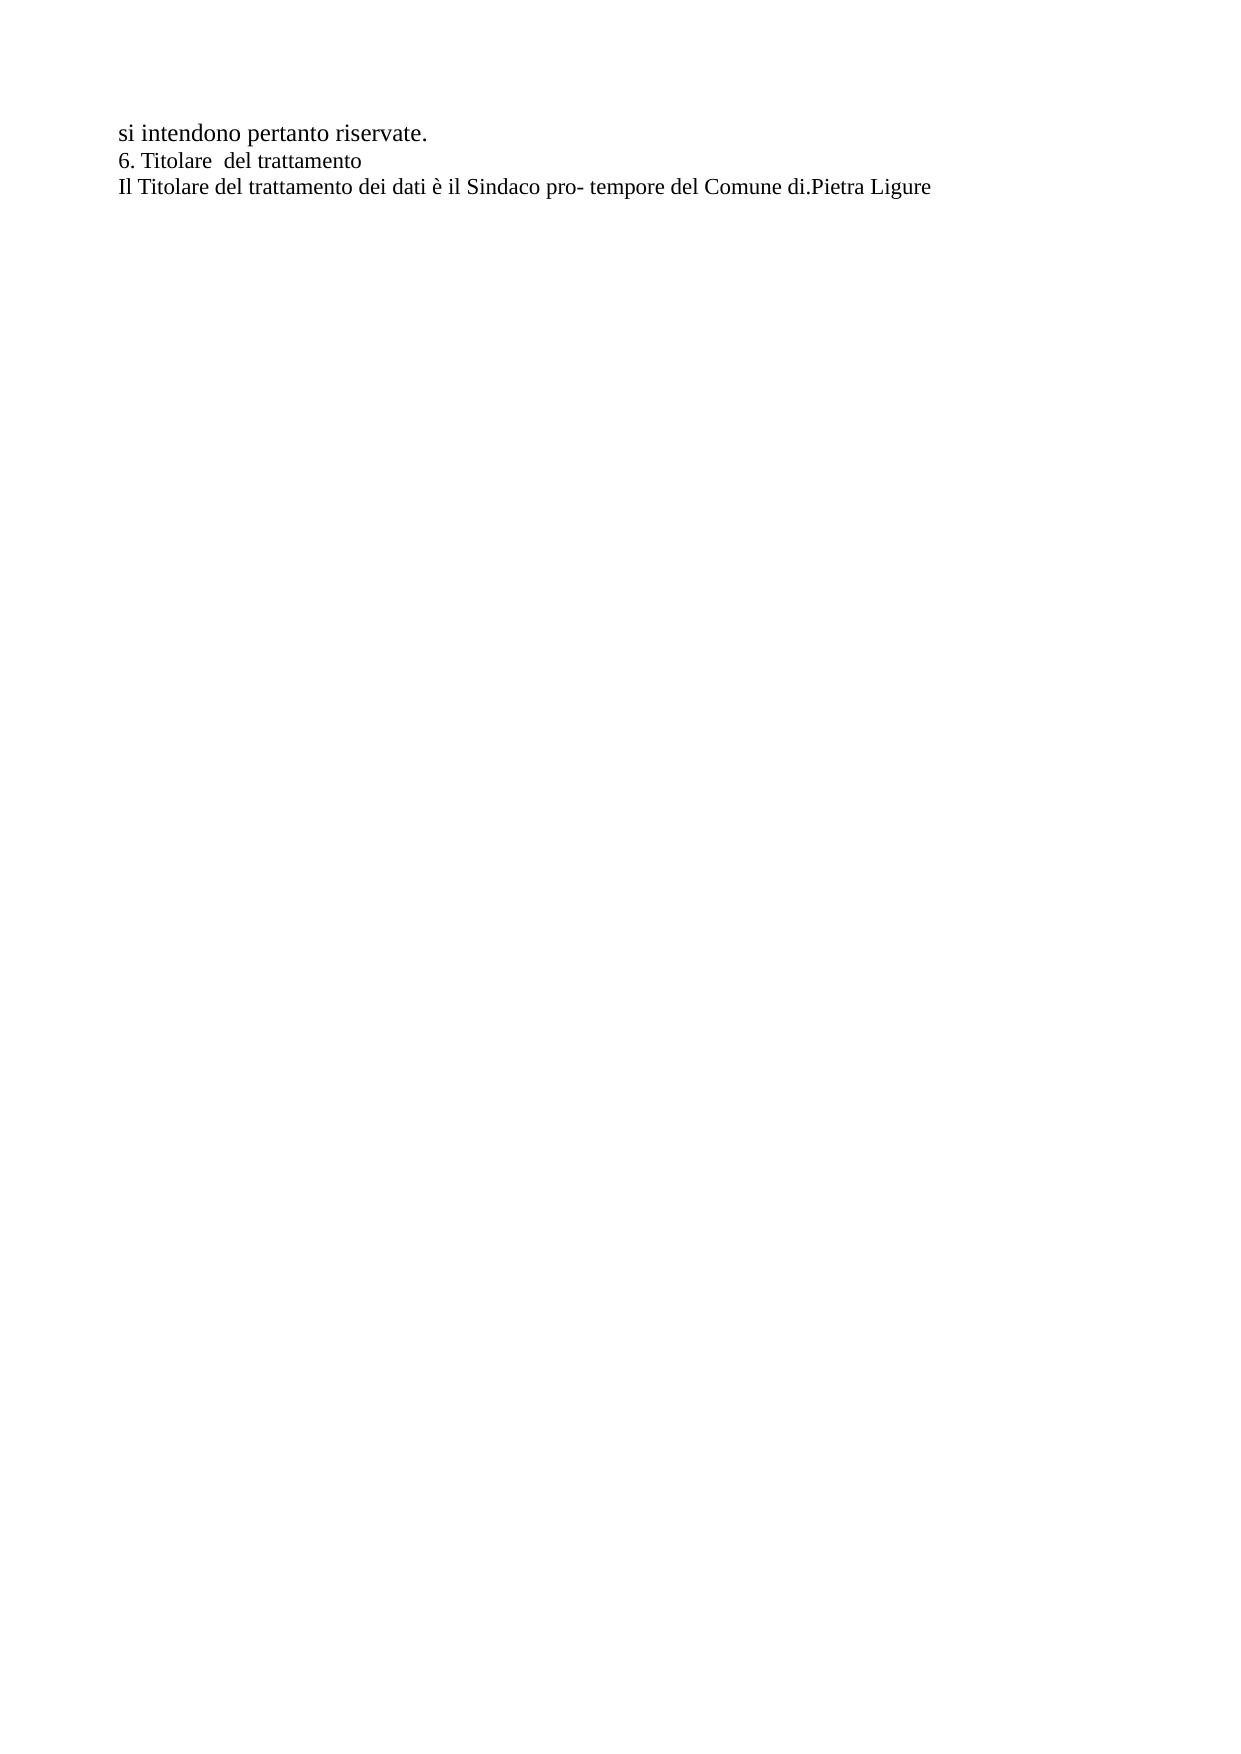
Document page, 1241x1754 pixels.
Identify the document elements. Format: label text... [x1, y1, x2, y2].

text 6. Titolare del trattamento [118, 147, 1122, 173]
text si intendono pertanto riservate. [118, 118, 1122, 147]
text Il Titolare del trattamento dei dati è il Sindaco pro- tempore del Comune di.Pietra Ligure [118, 173, 1122, 199]
